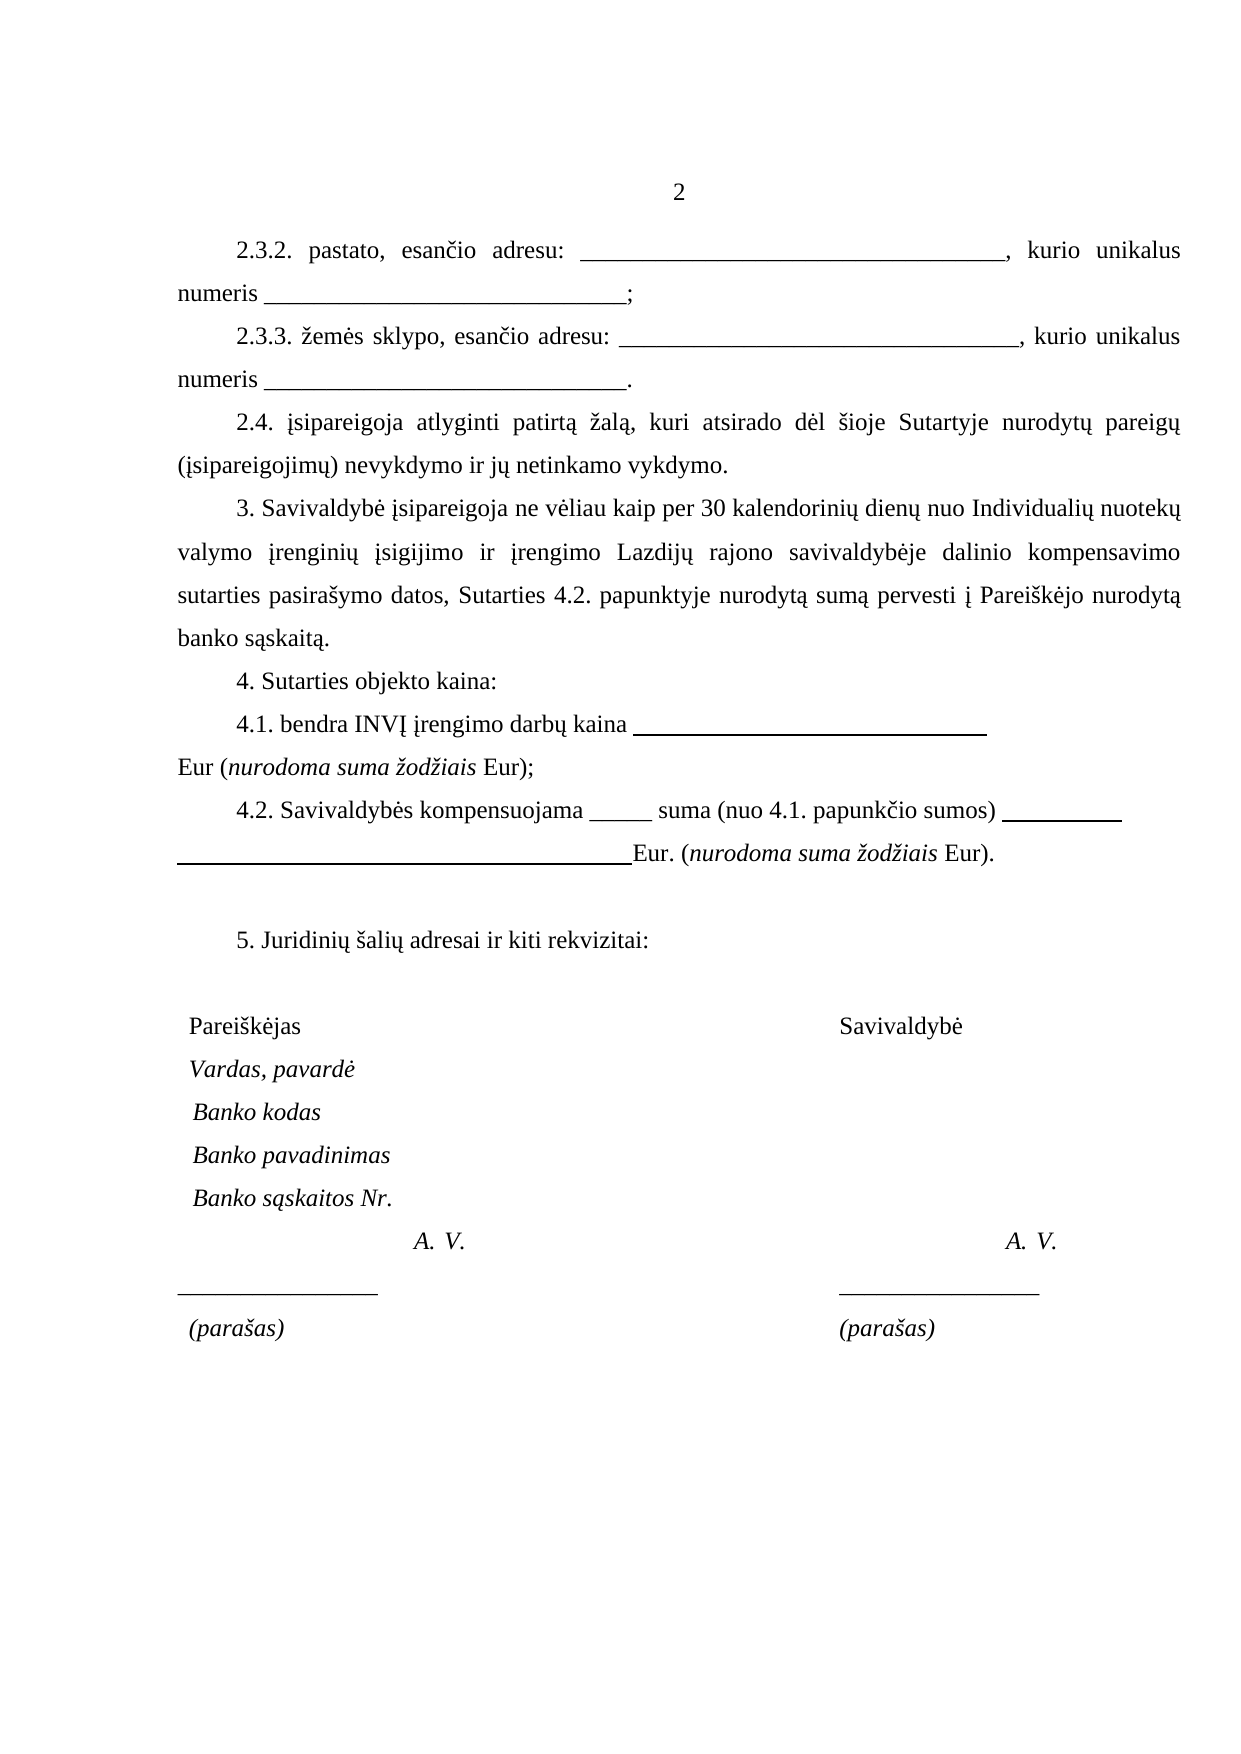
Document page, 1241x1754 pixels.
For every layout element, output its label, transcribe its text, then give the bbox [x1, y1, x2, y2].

text 4. Sutarties objekto kaina: [177, 666, 1181, 695]
table_cell A. V. ________________ (parašas) [828, 1054, 1181, 1356]
text 2.3.3. žemės sklypo, esančio adresu: ________________________________, kurio unikalus numeris _____________________________. [177, 321, 1181, 393]
table_cell Vardas, pavardė Banko kodas Banko pavadinimas Banko sąskaitos Nr. A. V. ________________ (parašas) [177, 1054, 596, 1356]
text 3. Savivaldybė įsipareigoja ne vėliau kaip per 30 kalendorinių dienų nuo Individualių nuotekų valymo įrenginių įsigijimo ir įrengimo Lazdijų rajono savivaldybėje dalinio kompensavimo sutarties pasirašymo datos, Sutarties 4.2. papunktyje nurodytą sumą pervesti į Pareiškėjo nurodytą banko sąskaitą. [177, 493, 1181, 652]
table_cell [596, 1054, 828, 1356]
text 5. Juridinių šalių adresai ir kiti rekvizitai: [177, 925, 1181, 953]
table_header Savivaldybė [828, 1011, 1181, 1054]
table_header Pareiškėjas [177, 1011, 596, 1054]
text 4.1. bendra INVĮ įrengimo darbų kaina Eur (nurodoma suma žodžiais Eur); [177, 709, 1181, 781]
text 2.4. įsipareigoja atlyginti patirtą žalą, kuri atsirado dėl šioje Sutartyje nurodytų pareigų (įsipareigojimų) nevykdymo ir jų netinkamo vykdymo. [177, 407, 1181, 479]
text 2.3.2. pastato, esančio adresu: __________________________________, kurio unikalus numeris _____________________________; [177, 235, 1181, 307]
table_header [596, 1011, 828, 1054]
text 4.2. Savivaldybės kompensuojama _____ suma (nuo 4.1. papunkčio sumos) Eur. (nurodoma suma žodžiais Eur). [177, 795, 1181, 867]
